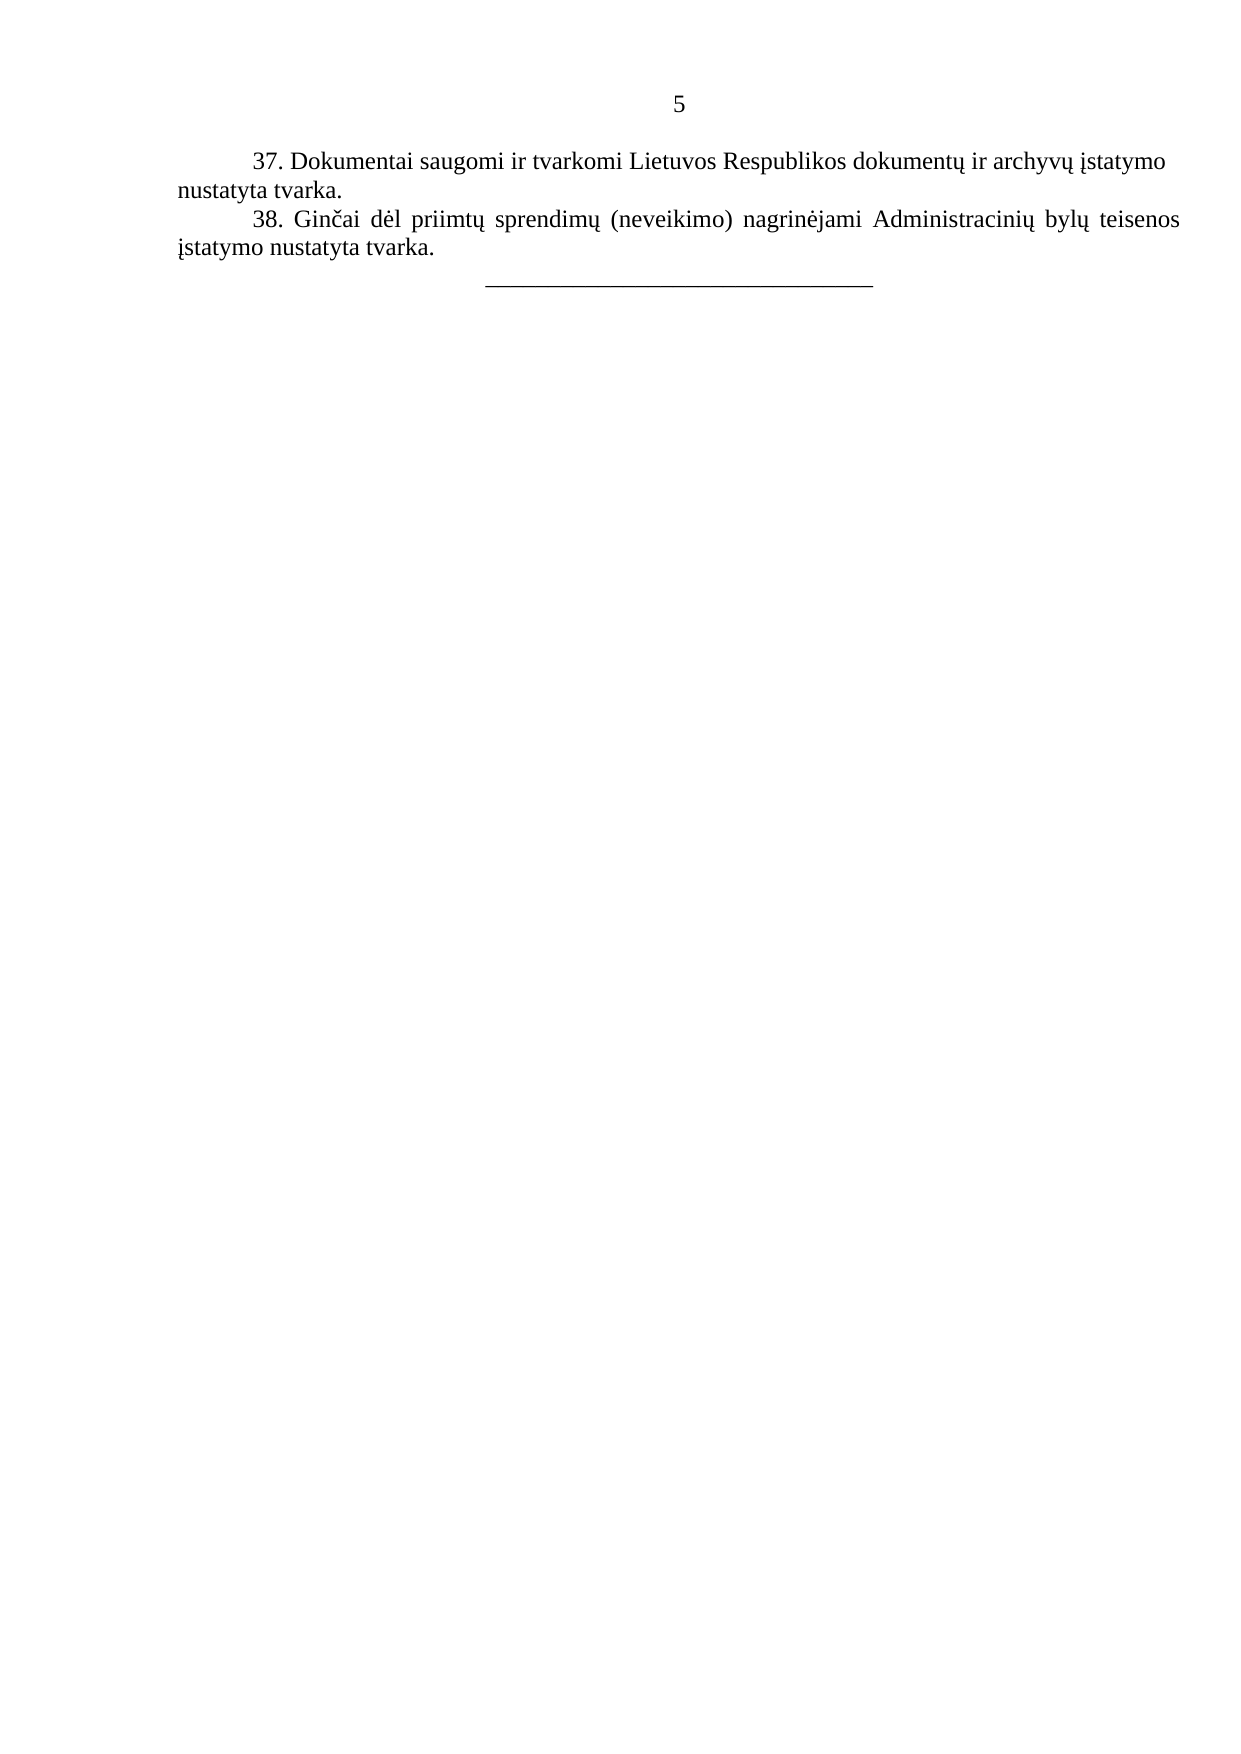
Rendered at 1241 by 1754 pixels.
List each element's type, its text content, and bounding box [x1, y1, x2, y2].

text 38. Ginčai dėl priimtų sprendimų (neveikimo) nagrinėjami Administracinių bylų teisenos įstatymo nustatyta tvarka. [177, 204, 1181, 261]
text 37. Dokumentai saugomi ir tvarkomi Lietuvos Respublikos dokumentų ir archyvų įstatymo nustatyta tvarka. [177, 146, 1167, 204]
text _______________________________ [177, 261, 1181, 290]
